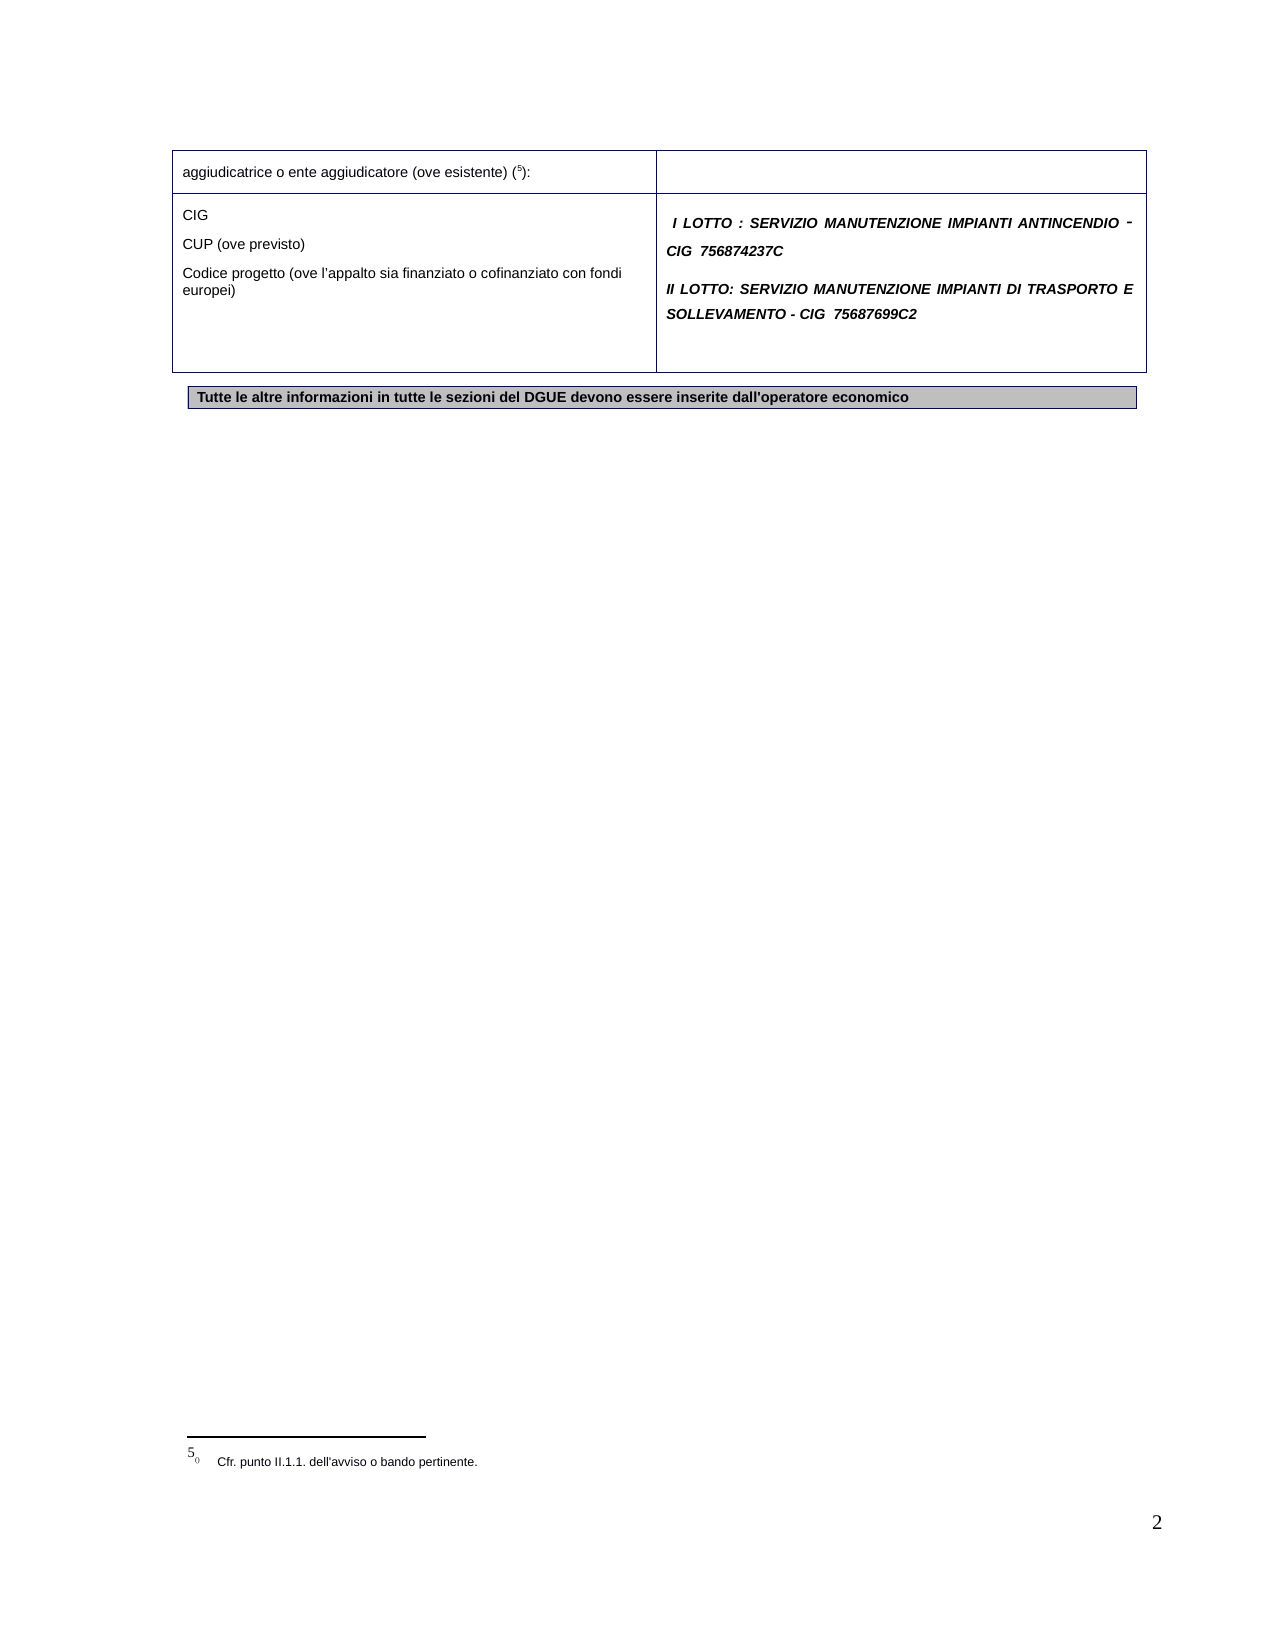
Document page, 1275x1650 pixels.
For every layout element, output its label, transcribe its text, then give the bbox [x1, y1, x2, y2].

table_cell aggiudicatrice o ente aggiudicatore (ove esistente) (): [173, 151, 656, 193]
table_cell I lotto : SERVIZIO MANUTENZIONE IMPIANTI ANTINCENDIO - CIG 756874237C II lotto: SERVIZIO MANUTENZIONE IMPIANTI DI TRASPORTO E SOLLEVAMENTO - CIG 75687699C2 [657, 194, 1146, 372]
text Tutte le altre informazioni in tutte le sezioni del DGUE devono essere inserite dall'operatore economico [189, 387, 1136, 408]
table_cell CIG CUP (ove previsto) Codice progetto (ove l’appalto sia finanziato o cofinanziato con fondi europei) [173, 194, 656, 372]
table_cell [657, 151, 1146, 193]
